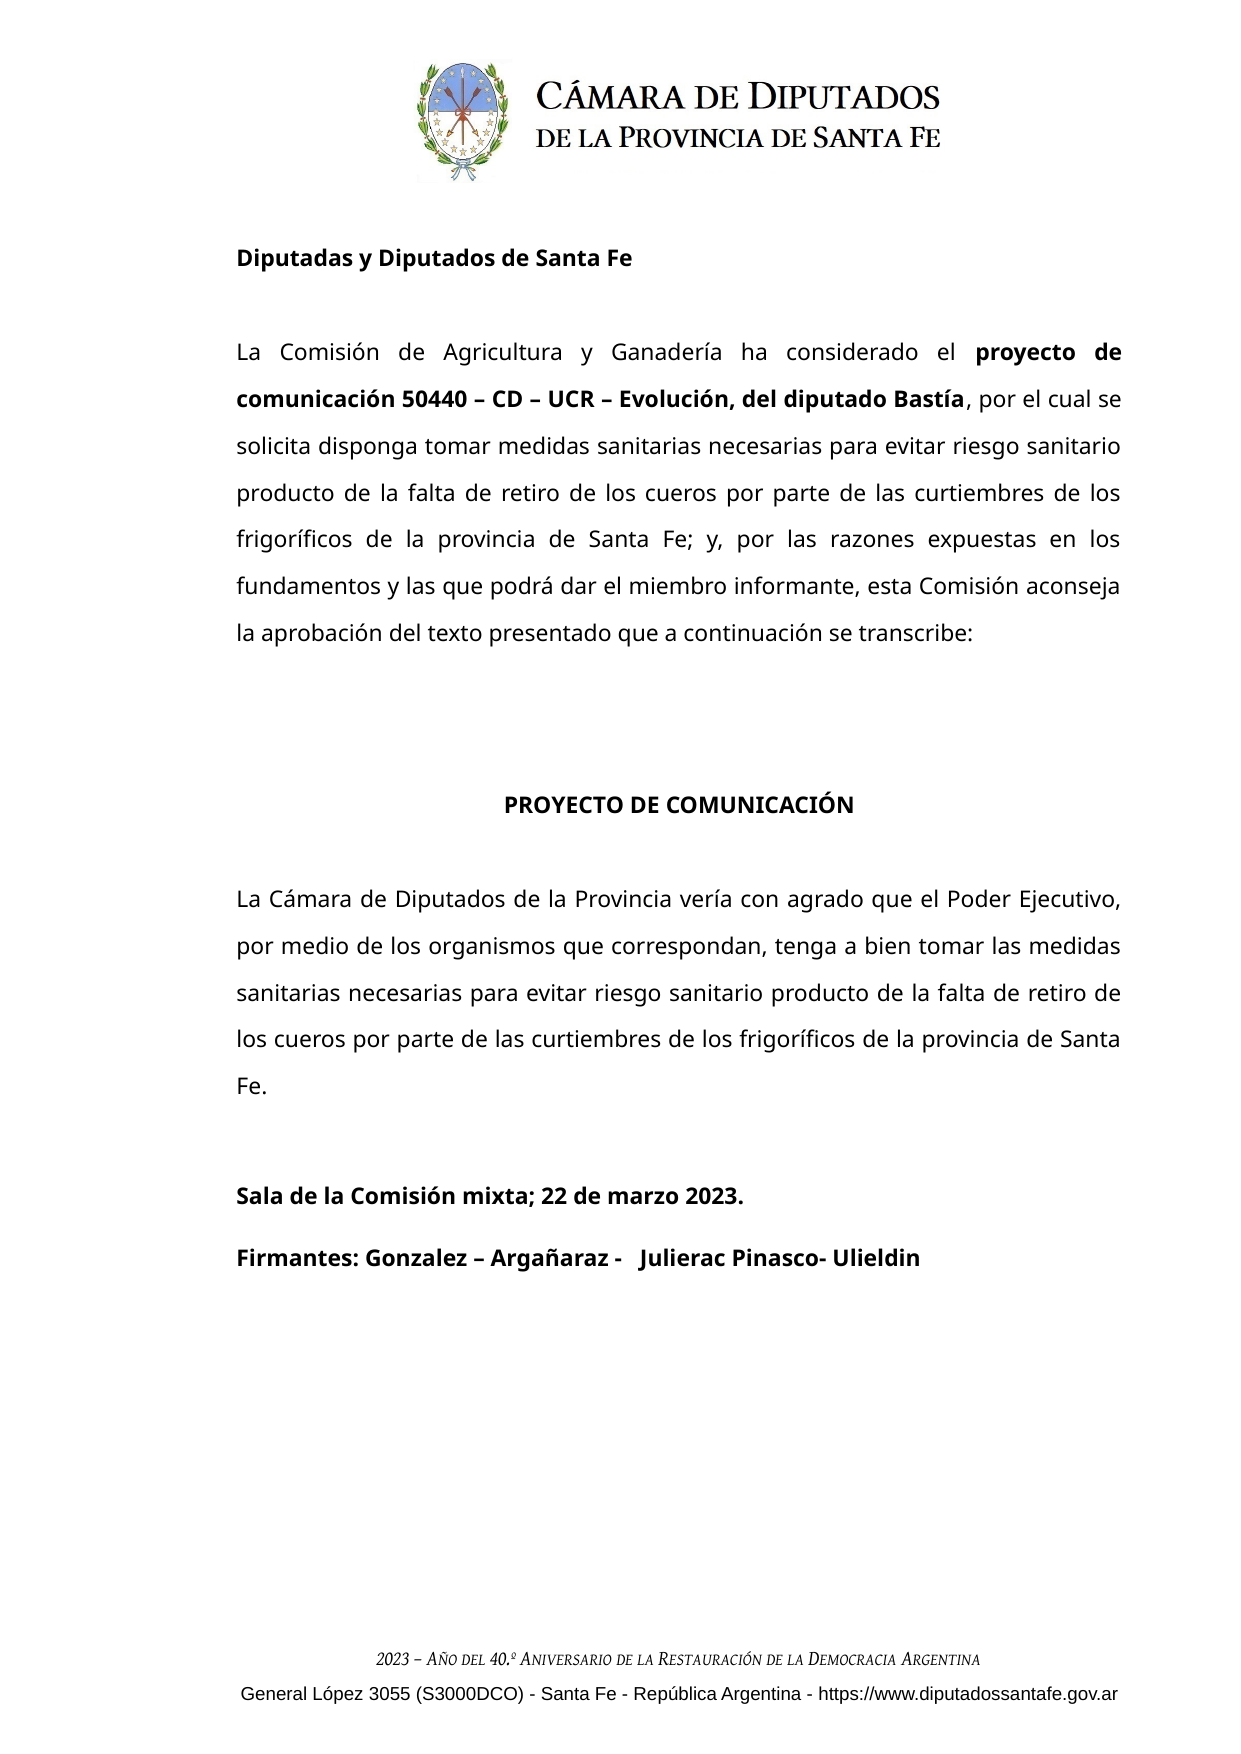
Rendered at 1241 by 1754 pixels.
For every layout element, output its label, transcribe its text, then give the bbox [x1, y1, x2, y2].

picture [413, 59, 945, 183]
text Sala de la Comisión mixta; 22 de marzo 2023. [236, 1180, 1122, 1211]
text PROYECTO DE COMUNICACIÓN [236, 789, 1122, 820]
text Diputadas y Diputados de Santa Fe [236, 242, 1122, 273]
text La Cámara de Diputados de la Provincia vería con agrado que el Poder Ejecutivo, por medio de los organismos que correspondan, tenga a bien tomar las medidas sanitarias necesarias para evitar riesgo sanitario producto de la falta de retiro de los cueros por parte de las curtiembres de los frigoríficos de la provincia de Santa Fe. [236, 883, 1122, 1102]
text La Comisión de Agricultura y Ganadería ha considerado el proyecto de comunicación 50440 – CD – UCR – Evolución, del diputado Bastía, por el cual se solicita disponga tomar medidas sanitarias necesarias para evitar riesgo sanitario producto de la falta de retiro de los cueros por parte de las curtiembres de los frigoríficos de la provincia de Santa Fe; y, por las razones expuestas en los fundamentos y las que podrá dar el miembro informante, esta Comisión aconseja la aprobación del texto presentado que a continuación se transcribe: [236, 336, 1122, 648]
text Firmantes: Gonzalez – Argañaraz - Julierac Pinasco- Ulieldin [236, 1242, 1122, 1273]
